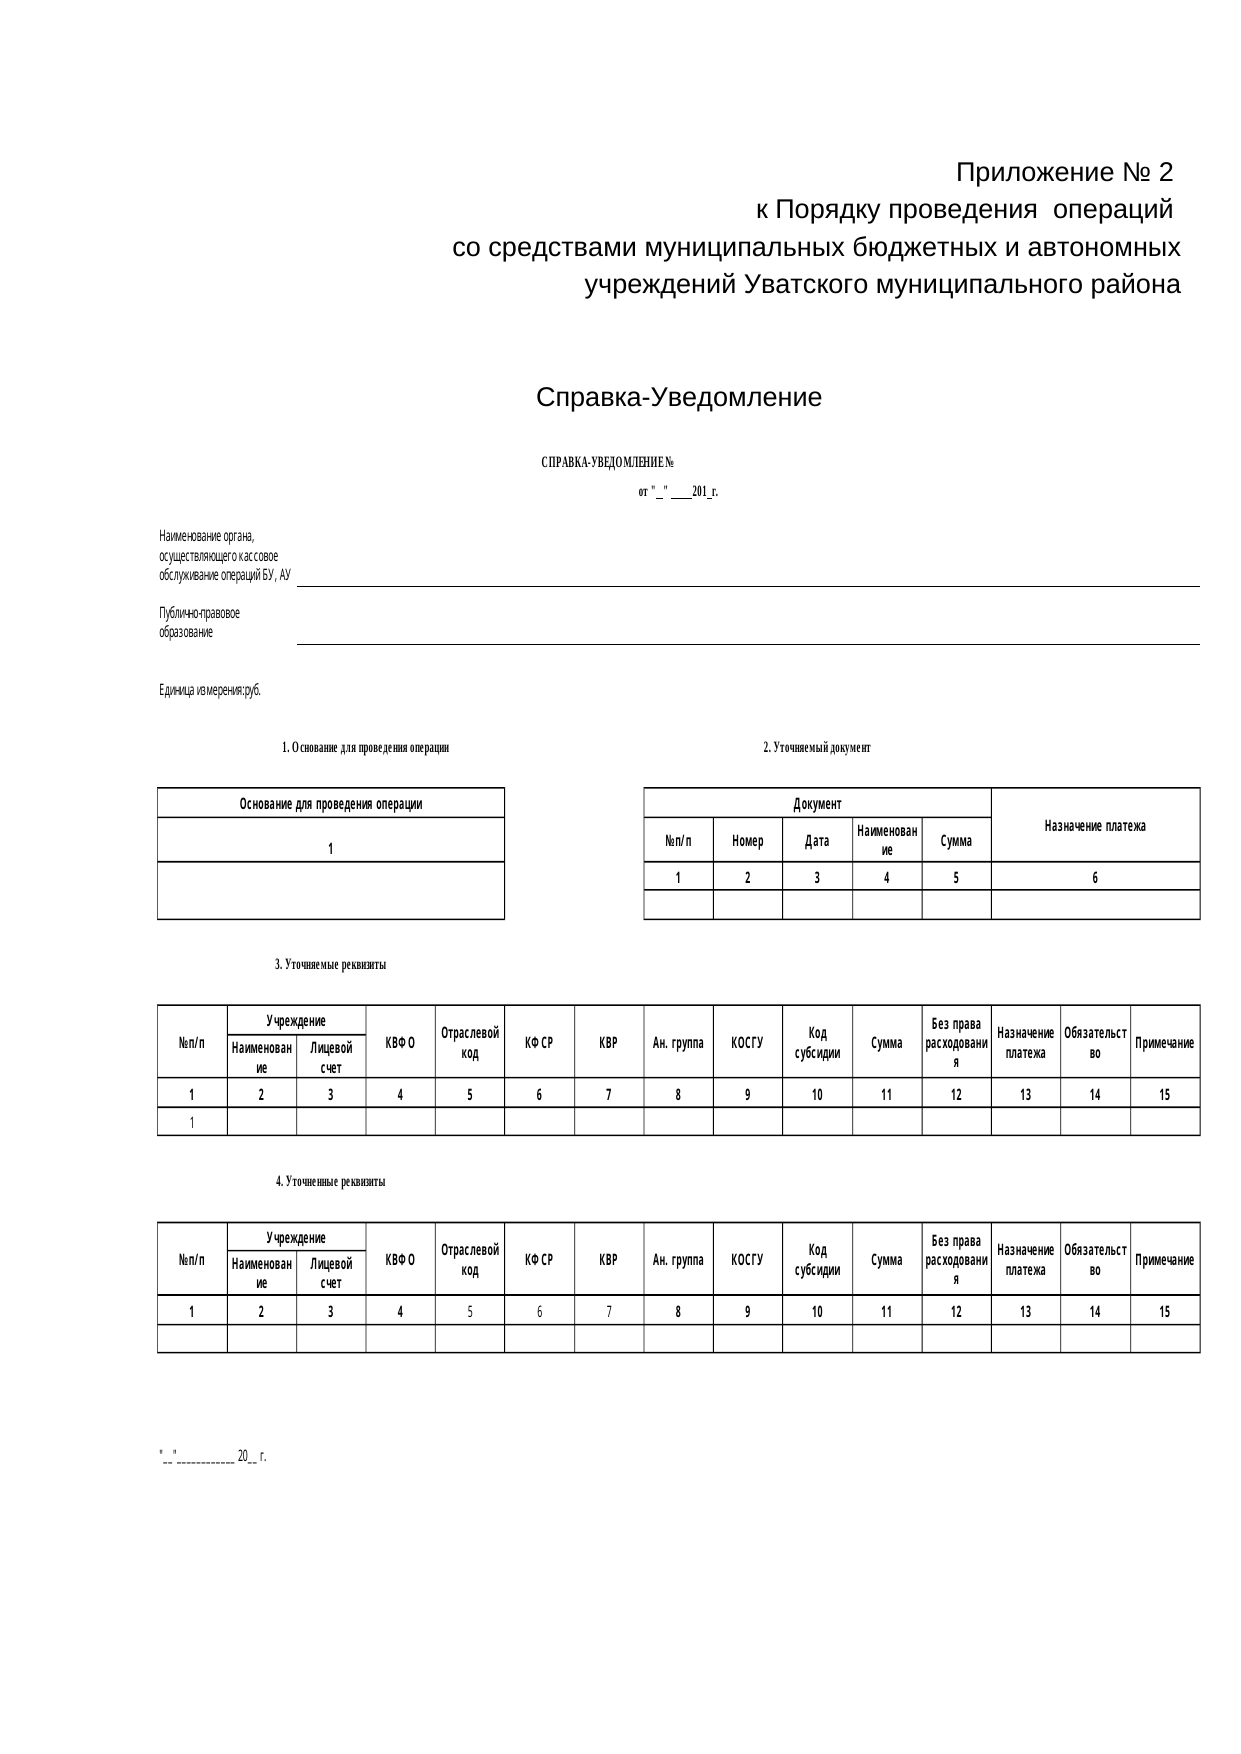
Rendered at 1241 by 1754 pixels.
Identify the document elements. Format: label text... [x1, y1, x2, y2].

text Приложение № 2 [177, 156, 1181, 187]
text учреждений Уватского муниципального района [177, 268, 1181, 299]
text Справка-Уведомление [177, 381, 1181, 412]
text к Порядку проведения операций [177, 193, 1181, 224]
text со средствами муниципальных бюджетных и автономных [177, 231, 1181, 262]
